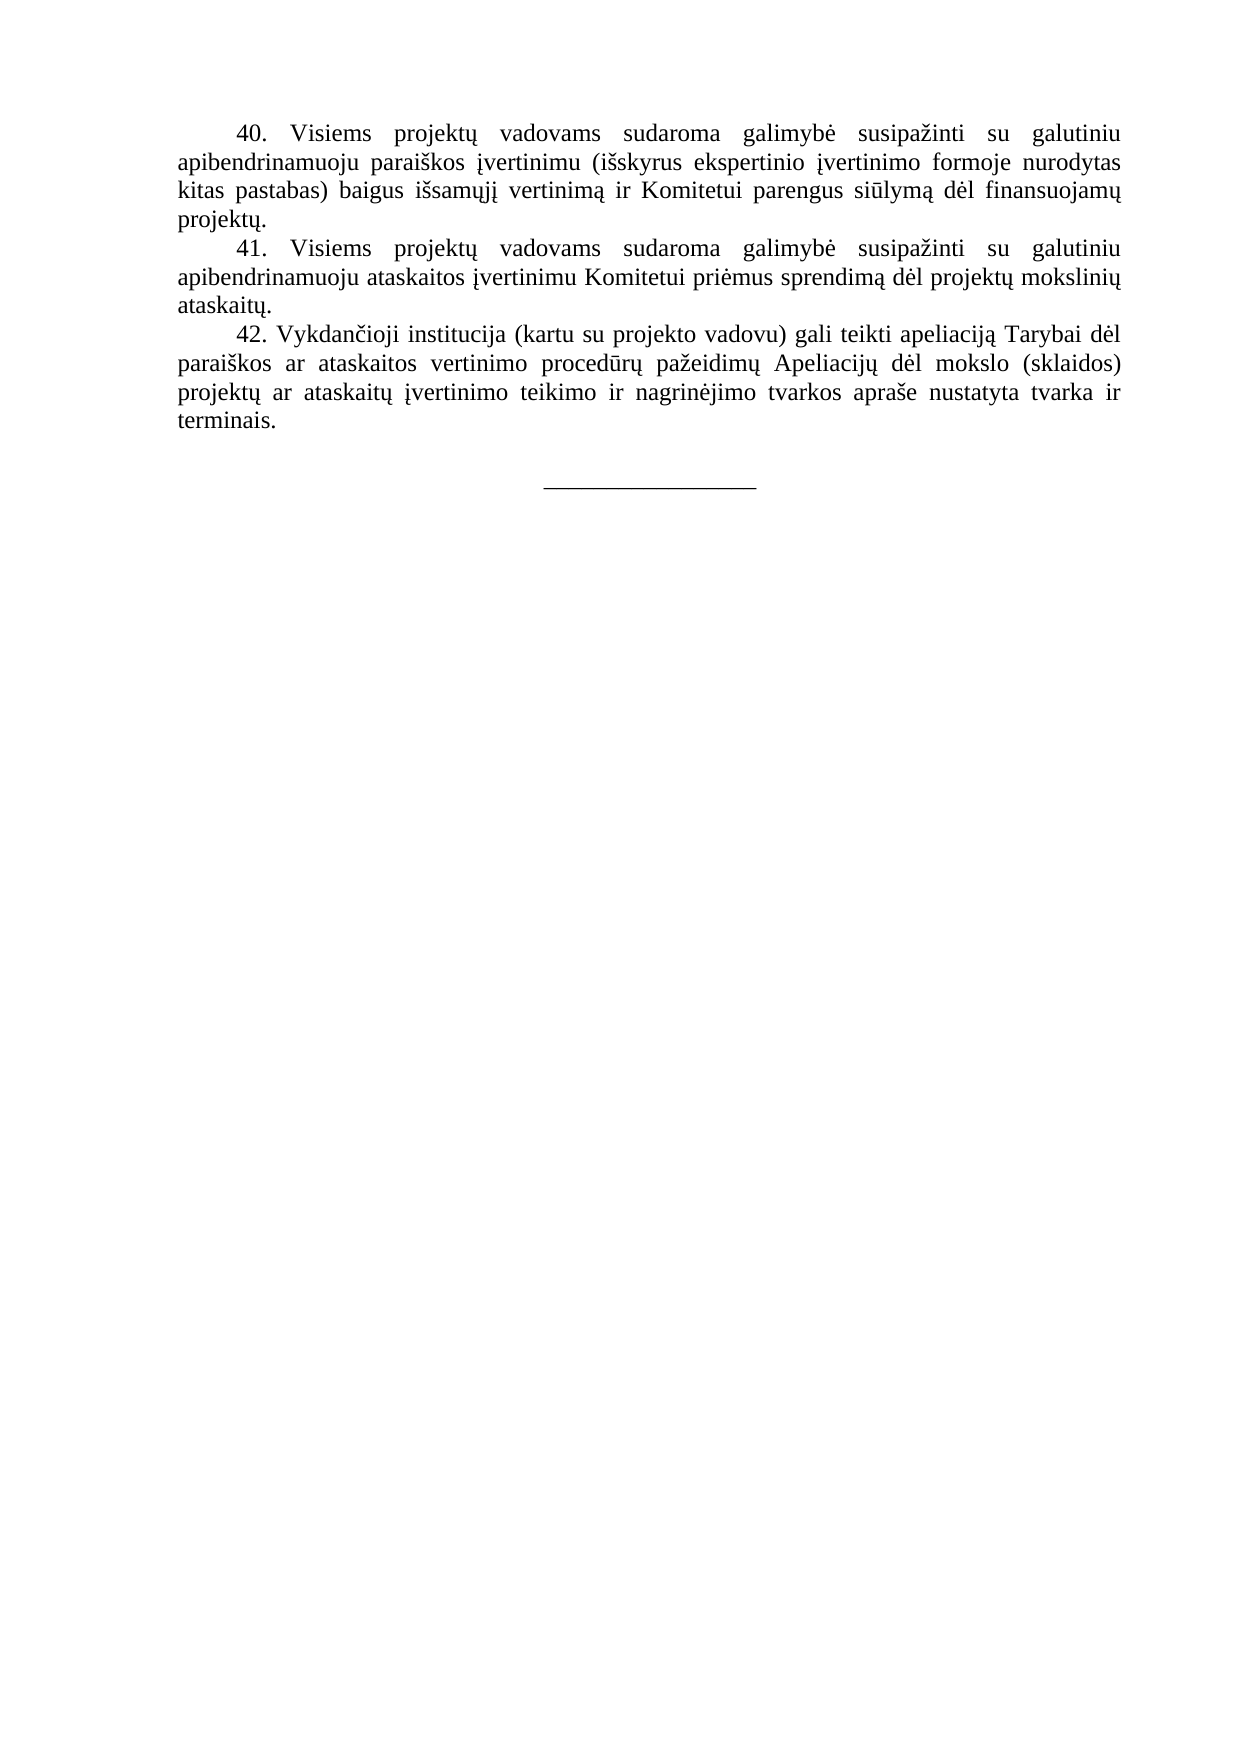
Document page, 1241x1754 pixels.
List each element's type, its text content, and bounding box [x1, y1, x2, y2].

text _________________ [177, 463, 1122, 492]
text 40. Visiems projektų vadovams sudaroma galimybė susipažinti su galutiniu apibendrinamuoju paraiškos įvertinimu (išskyrus ekspertinio įvertinimo formoje nurodytas kitas pastabas) baigus išsamųjį vertinimą ir Komitetui parengus siūlymą dėl finansuojamų projektų. [177, 118, 1122, 233]
text 42. Vykdančioji institucija (kartu su projekto vadovu) gali teikti apeliaciją Tarybai dėl paraiškos ar ataskaitos vertinimo procedūrų pažeidimų Apeliacijų dėl mokslo (sklaidos) projektų ar ataskaitų įvertinimo teikimo ir nagrinėjimo tvarkos apraše nustatyta tvarka ir terminais. [177, 319, 1122, 434]
text 41. Visiems projektų vadovams sudaroma galimybė susipažinti su galutiniu apibendrinamuoju ataskaitos įvertinimu Komitetui priėmus sprendimą dėl projektų mokslinių ataskaitų. [177, 233, 1122, 319]
